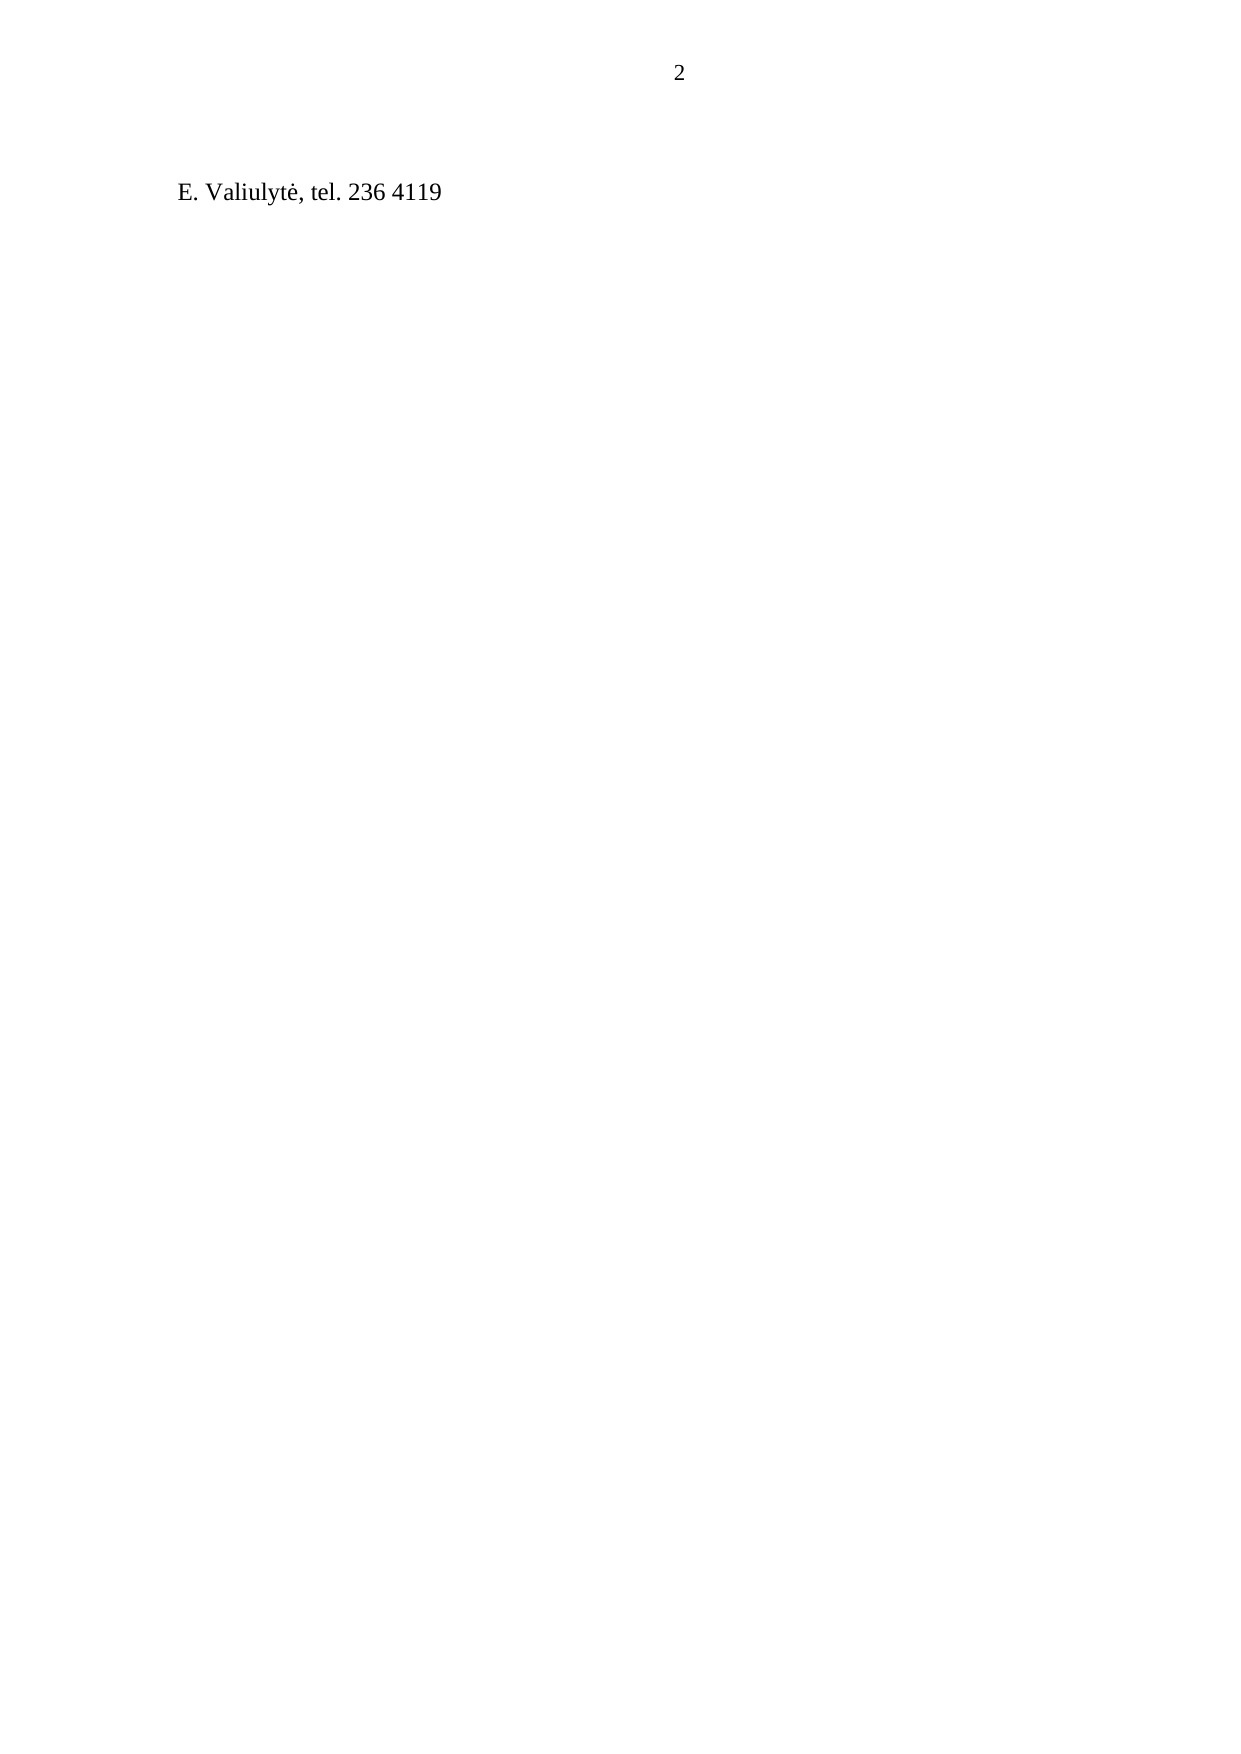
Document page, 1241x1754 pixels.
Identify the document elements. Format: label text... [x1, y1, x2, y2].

text E. Valiulytė, tel. 236 4119 [177, 177, 1181, 206]
